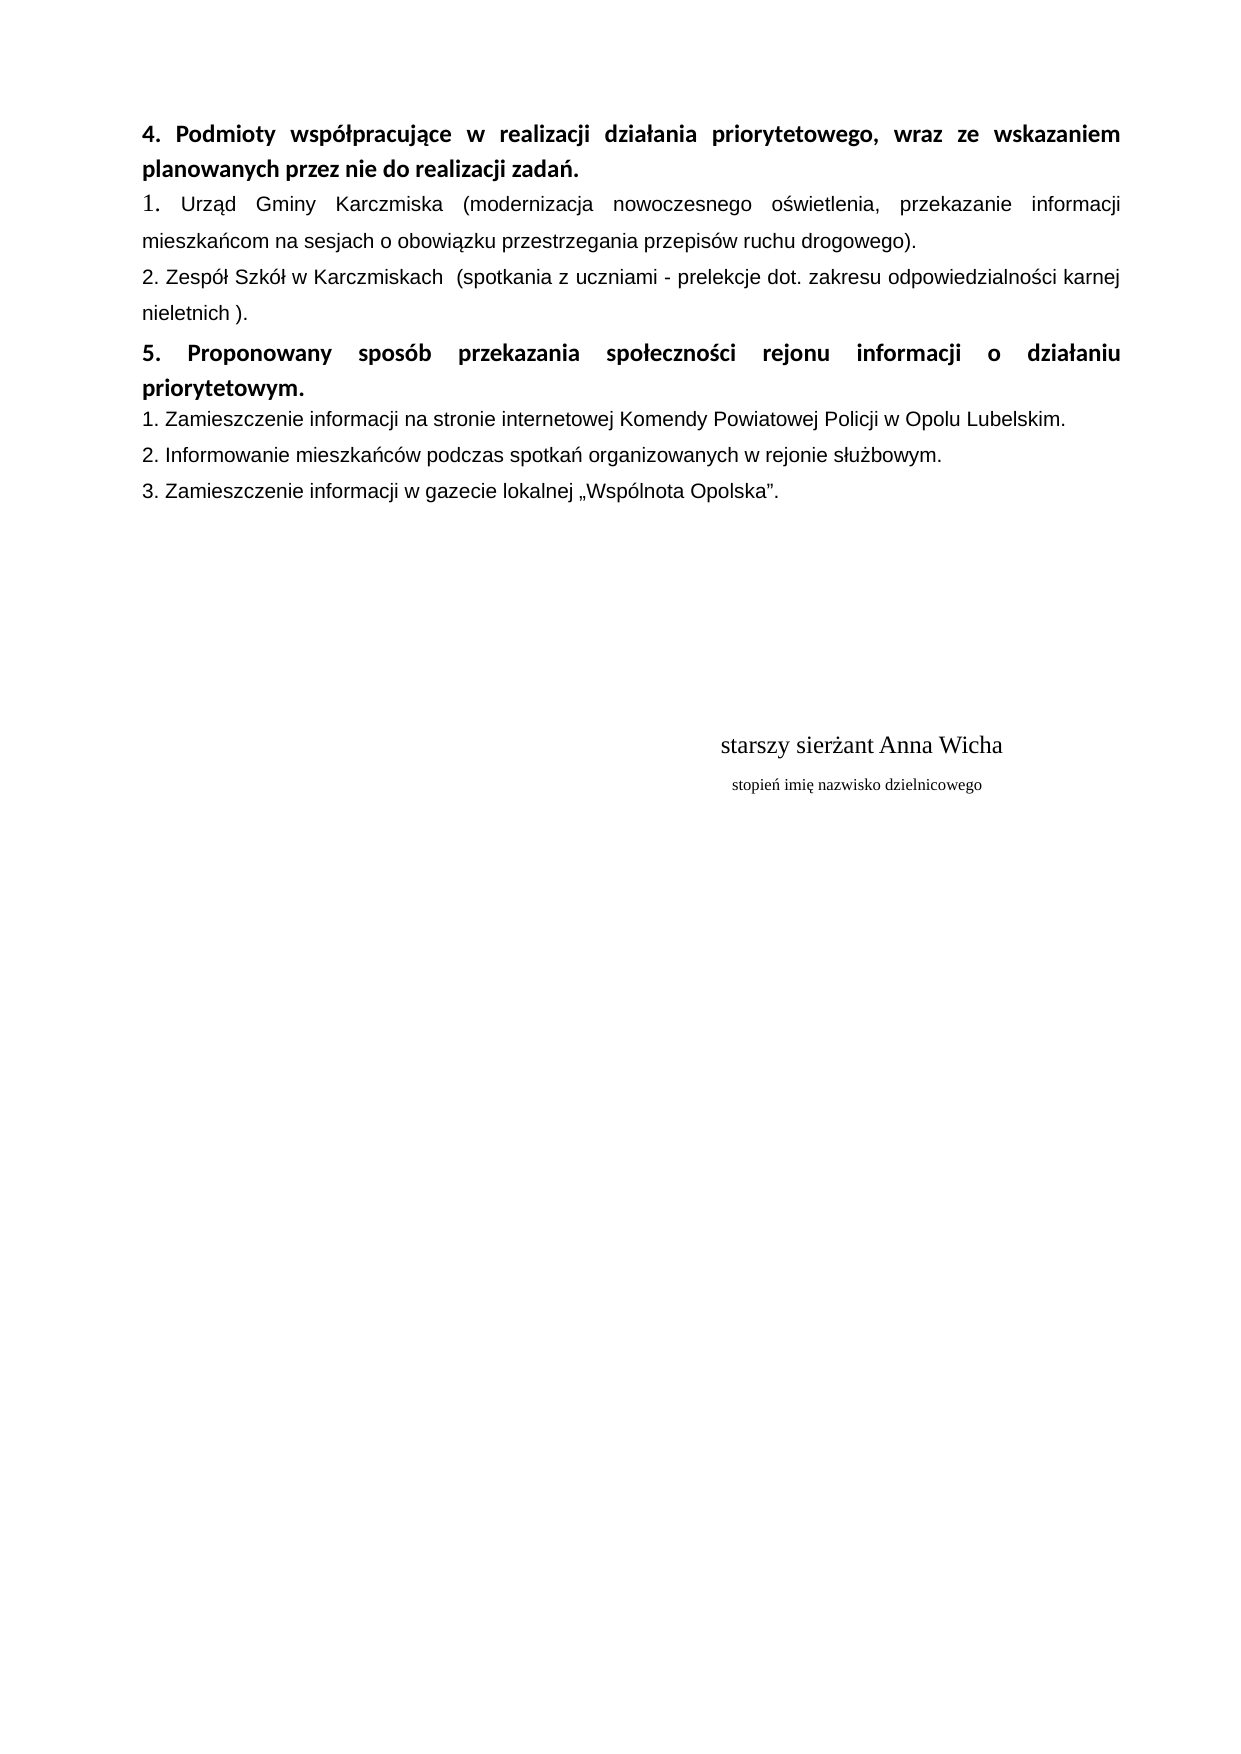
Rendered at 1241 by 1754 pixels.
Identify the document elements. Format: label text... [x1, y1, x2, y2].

text 5. Proponowany sposób przekazania społeczności rejonu informacji o działaniu priorytetowym. [142, 337, 1122, 402]
text 4. Podmioty współpracujące w realizacji działania priorytetowego, wraz ze wskazaniem planowanych przez nie do realizacji zadań. [142, 118, 1122, 184]
text 2. Informowanie mieszkańców podczas spotkań organizowanych w rejonie służbowym. [142, 443, 1122, 467]
text 2. Zespół Szkół w Karczmiskach (spotkania z uczniami - prelekcje dot. zakresu odpowiedzialności karnej nieletnich ). [142, 265, 1122, 325]
text 1. Zamieszczenie informacji na stronie internetowej Komendy Powiatowej Policji w Opolu Lubelskim. [142, 407, 1122, 431]
text stopień imię nazwisko dzielnicowego [142, 773, 1122, 794]
text starszy sierżant Anna Wicha [142, 730, 1122, 758]
text 1. Urząd Gminy Karczmiska (modernizacja nowoczesnego oświetlenia, przekazanie informacji mieszkańcom na sesjach o obowiązku przestrzegania przepisów ruchu drogowego). [142, 188, 1122, 253]
text 3. Zamieszczenie informacji w gazecie lokalnej „Wspólnota Opolska”. [142, 478, 1122, 502]
